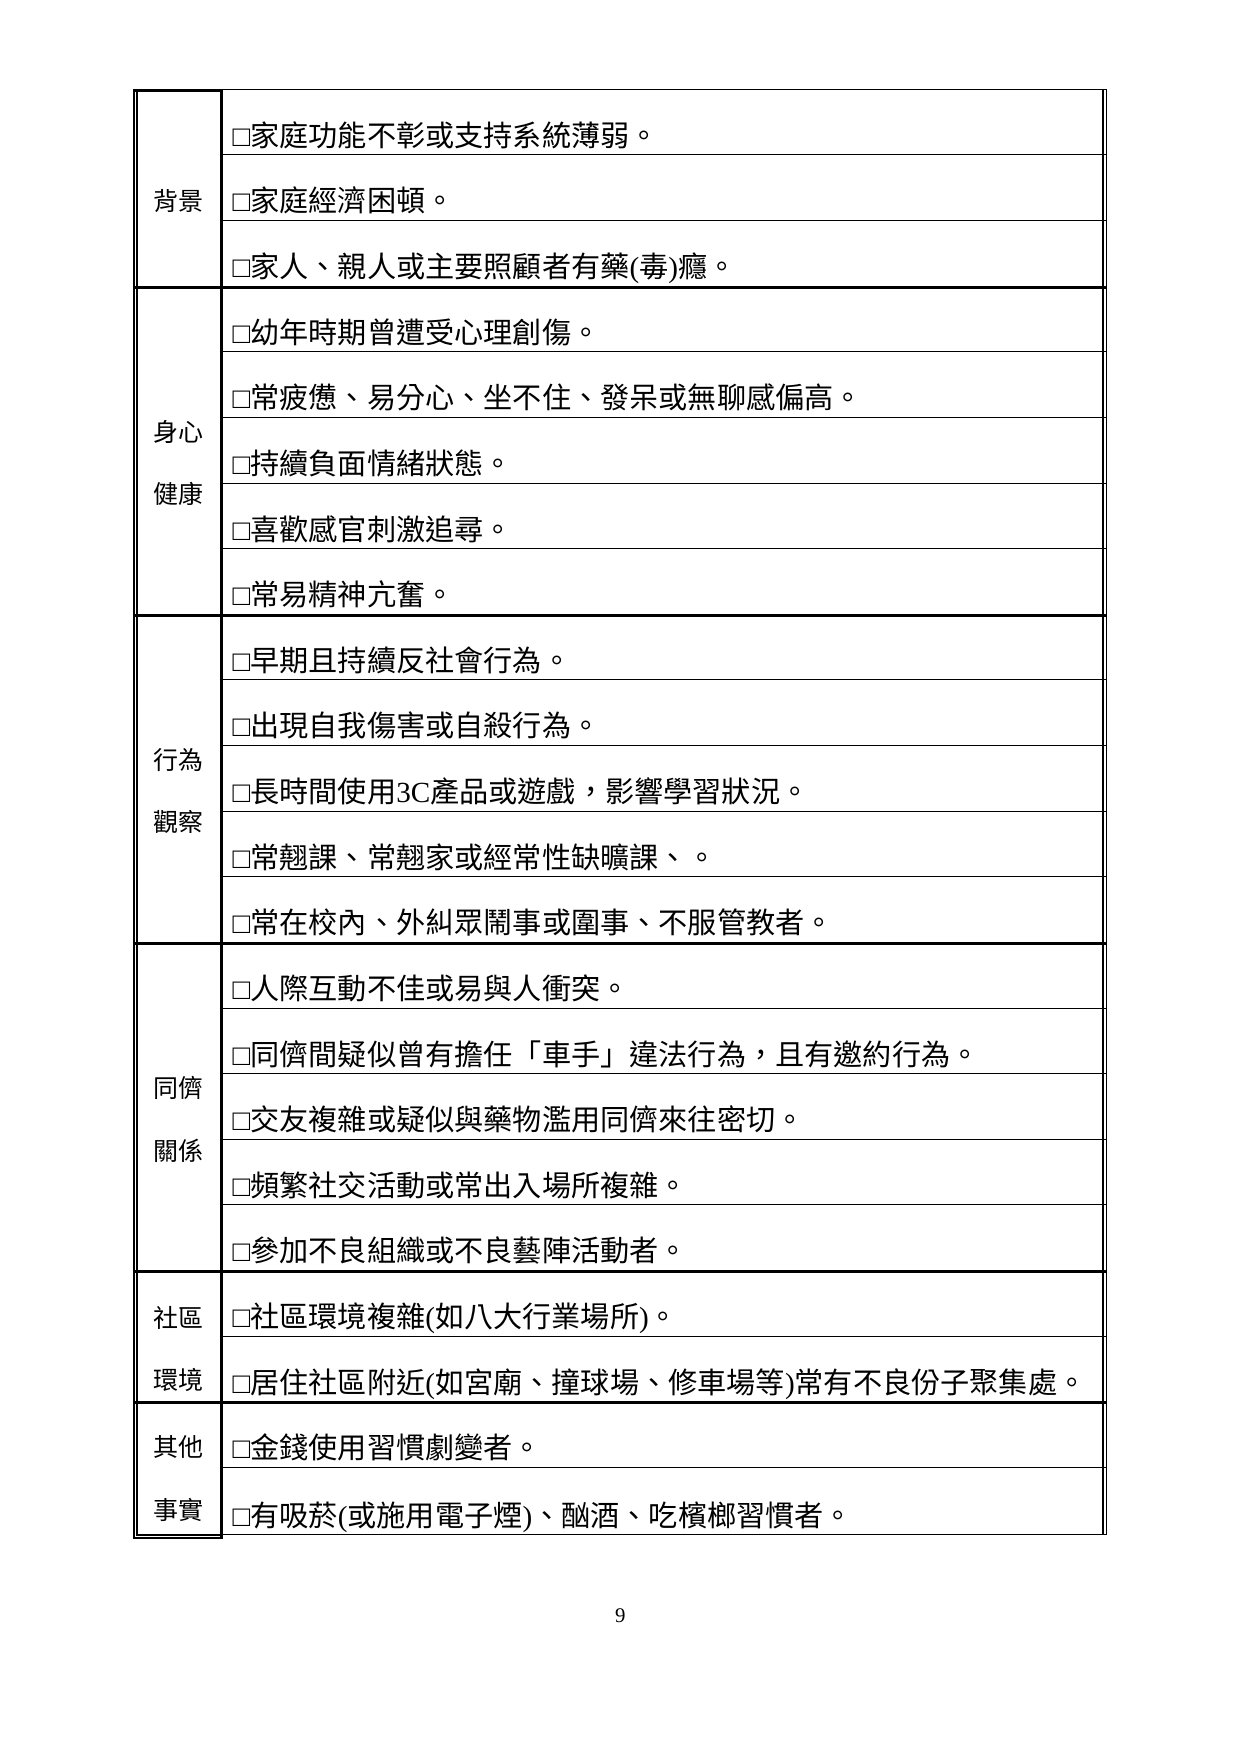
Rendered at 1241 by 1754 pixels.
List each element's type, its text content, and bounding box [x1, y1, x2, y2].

table_cell 行為觀察 [138, 617, 220, 942]
table_cell 同儕關係 [138, 945, 220, 1270]
table_cell □社區環境複雜(如八大行業場所)。 [223, 1273, 1102, 1336]
table_cell □人際互動不佳或易與人衝突。 [223, 945, 1102, 1007]
table_cell □早期且持續反社會行為。 [223, 617, 1102, 679]
table_cell 背景 [138, 92, 220, 286]
table_cell □交友複雜或疑似與藥物濫用同儕來往密切。 [223, 1074, 1102, 1139]
table_cell □參加不良組織或不良藝陣活動者。 [223, 1205, 1102, 1270]
table_cell □出現自我傷害或自殺行為。 [223, 680, 1102, 745]
table_cell □家人、親人或主要照顧者有藥(毒)癮。 [223, 221, 1102, 286]
table_cell □常翹課、常翹家或經常性缺曠課、。 [223, 812, 1102, 876]
table_cell □常易精神亢奮。 [223, 549, 1102, 614]
table_cell □常在校內、外糾眾鬧事或圍事、不服管教者。 [223, 877, 1102, 942]
table_cell 身心健康 [138, 289, 220, 614]
table_cell □頻繁社交活動或常出入場所複雜。 [223, 1140, 1102, 1204]
table_cell □金錢使用習慣劇變者。 [223, 1404, 1102, 1467]
table_cell □居住社區附近(如宮廟、撞球場、修車場等)常有不良份子聚集處。 [223, 1337, 1102, 1401]
table_cell □家庭功能不彰或支持系統薄弱。 [223, 90, 1102, 154]
table_cell □家庭經濟困頓。 [223, 155, 1102, 220]
table_cell 社區環境 [138, 1273, 220, 1401]
table_cell □常疲憊、易分心、坐不住、發呆或無聊感偏高。 [223, 352, 1102, 417]
table_cell 其他事實觀察樣態 [138, 1404, 220, 1534]
table_cell □長時間使用3C產品或遊戲，影響學習狀況。 [223, 746, 1102, 811]
table_cell □持續負面情緒狀態。 [223, 418, 1102, 482]
table_cell □同儕間疑似曾有擔任「車手」違法行為，且有邀約行為。 [223, 1009, 1102, 1073]
table_cell □有吸菸(或施用電子煙)、酗酒、吃檳榔習慣者。 [223, 1468, 1102, 1534]
table_cell □幼年時期曾遭受心理創傷。 [223, 289, 1102, 351]
table_cell □喜歡感官刺激追尋。 [223, 484, 1102, 548]
